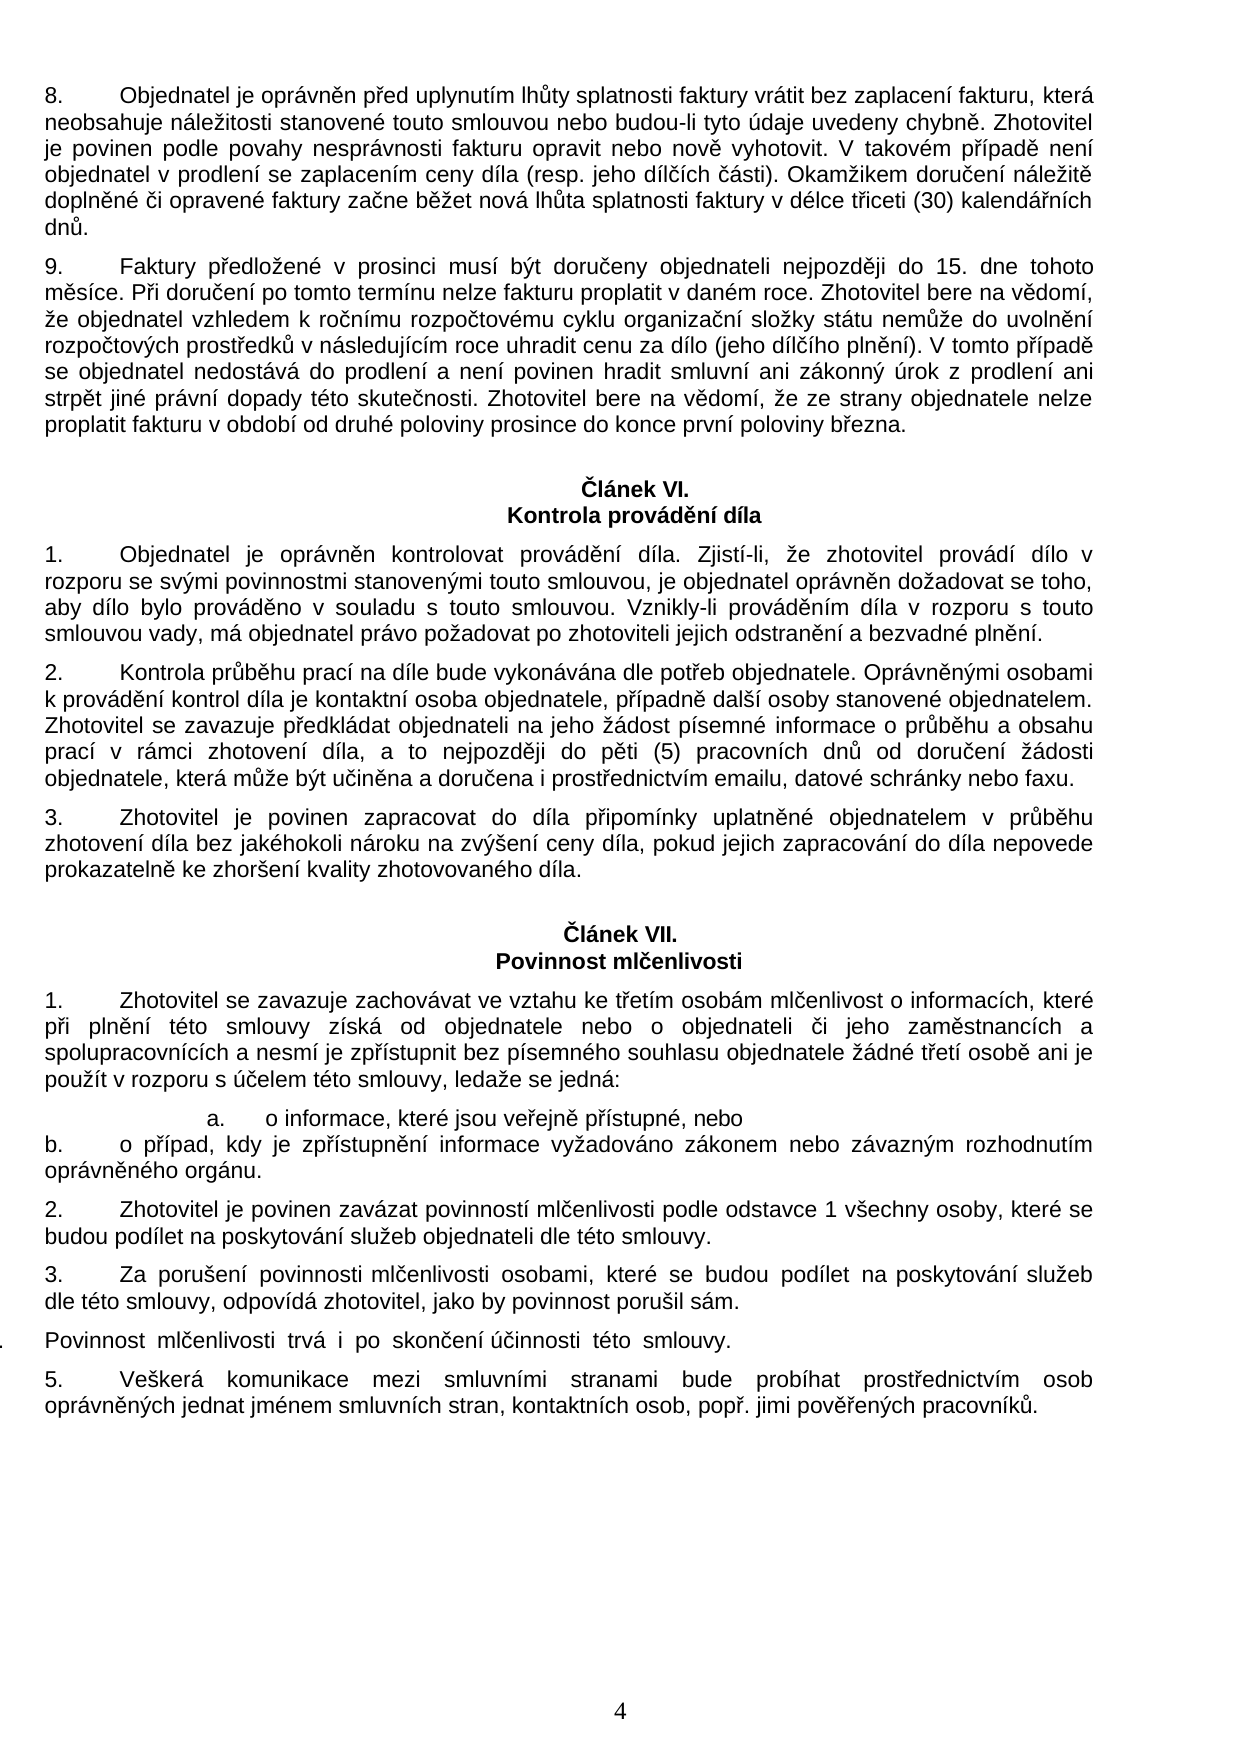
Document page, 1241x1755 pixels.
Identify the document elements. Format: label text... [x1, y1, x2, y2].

list Faktury předložené v prosinci musí být doručeny objednateli nejpozději do 15. dne tohoto měsíce. Při doručení po tomto termínu nelze fakturu proplatit v daném roce. Zhotovitel bere na vědomí, že objednatel vzhledem k ročnímu rozpočtovému cyklu organizační složky státu nemůže do uvolnění rozpočtových prostředků v následujícím roce uhradit cenu za dílo (jeho dílčího plnění). V tomto případě se objednatel nedostává do prodlení a není povinen hradit smluvní ani zákonný úrok z prodlení ani strpět jiné právní dopady této skutečnosti. Zhotovitel bere na vědomí, že ze strany objednatele nelze proplatit fakturu v období od druhé poloviny prosince do konce první poloviny března. [44, 253, 1094, 437]
subtitle Článek VI. [74, 476, 1197, 503]
list Povinnost mlčenlivosti trvá i po skončení účinnosti této smlouvy. [0, 1327, 1197, 1353]
text Povinnost mlčenlivosti [495, 948, 1197, 974]
list Kontrola průběhu prací na díle bude vykonávána dle potřeb objednatele. Oprávněnými osobami k provádění kontrol díla je kontaktní osoba objednatele, případně další osoby stanovené objednatelem. Zhotovitel se zavazuje předkládat objednateli na jeho žádost písemné informace o průběhu a obsahu prací v rámci zhotovení díla, a to nejpozději do pěti (5) pracovních dnů od doručení žádosti objednatele, která může být učiněna a doručena i prostřednictvím emailu, datové schránky nebo faxu. [44, 659, 1094, 791]
list Zhotovitel je povinen zavázat povinností mlčenlivosti podle odstavce 1 všechny osoby, které se budou podílet na poskytování služeb objednateli dle této smlouvy. [44, 1196, 1094, 1249]
list Zhotovitel je povinen zapracovat do díla připomínky uplatněné objednatelem v průběhu zhotovení díla bez jakéhokoli nároku na zvýšení ceny díla, pokud jejich zapracování do díla nepovede prokazatelně ke zhoršení kvality zhotovovaného díla. [44, 804, 1094, 883]
list Zhotovitel se zavazuje zachovávat ve vztahu ke třetím osobám mlčenlivost o informacích, které při plnění této smlouvy získá od objednatele nebo o objednateli či jeho zaměstnancích a spolupracovnících a nesmí je zpřístupnit bez písemného souhlasu objednatele žádné třetí osobě ani je použít v rozporu s účelem této smlouvy, ledaže se jedná: [44, 987, 1094, 1092]
list o případ, kdy je zpřístupnění informace vyžadováno zákonem nebo závazným rozhodnutím oprávněného orgánu. [44, 1131, 1093, 1184]
text Kontrola provádění díla [507, 503, 1197, 529]
list Veškerá komunikace mezi smluvními stranami bude probíhat prostřednictvím osob oprávněných jednat jménem smluvních stran, kontaktních osob, popř. jimi pověřených pracovníků. [44, 1366, 1094, 1418]
list Za porušení povinnosti mlčenlivosti osobami, které se budou podílet na poskytování služeb dle této smlouvy, odpovídá zhotovitel, jako by povinnost porušil sám. [44, 1261, 1093, 1314]
list Objednatel je oprávněn kontrolovat provádění díla. Zjistí-li, že zhotovitel provádí dílo v rozporu se svými povinnostmi stanovenými touto smlouvou, je objednatel oprávněn dožadovat se toho, aby dílo bylo prováděno v souladu s touto smlouvou. Vznikly-li prováděním díla v rozporu s touto smlouvou vady, má objednatel právo požadovat po zhotoviteli jejich odstranění a bezvadné plnění. [44, 541, 1094, 647]
list o informace, které jsou veřejně přístupné, nebo [206, 1104, 1197, 1131]
list Objednatel je oprávněn před uplynutím lhůty splatnosti faktury vrátit bez zaplacení fakturu, která neobsahuje náležitosti stanovené touto smlouvou nebo budou-li tyto údaje uvedeny chybně. Zhotovitel je povinen podle povahy nesprávnosti fakturu opravit nebo nově vyhotovit. V takovém případě není objednatel v prodlení se zaplacením ceny díla (resp. jeho dílčích části). Okamžikem doručení náležitě doplněné či opravené faktury začne běžet nová lhůta splatnosti faktury v délce třiceti (30) kalendářních dnů. [44, 82, 1093, 240]
subtitle Článek VII. [130, 921, 1111, 948]
